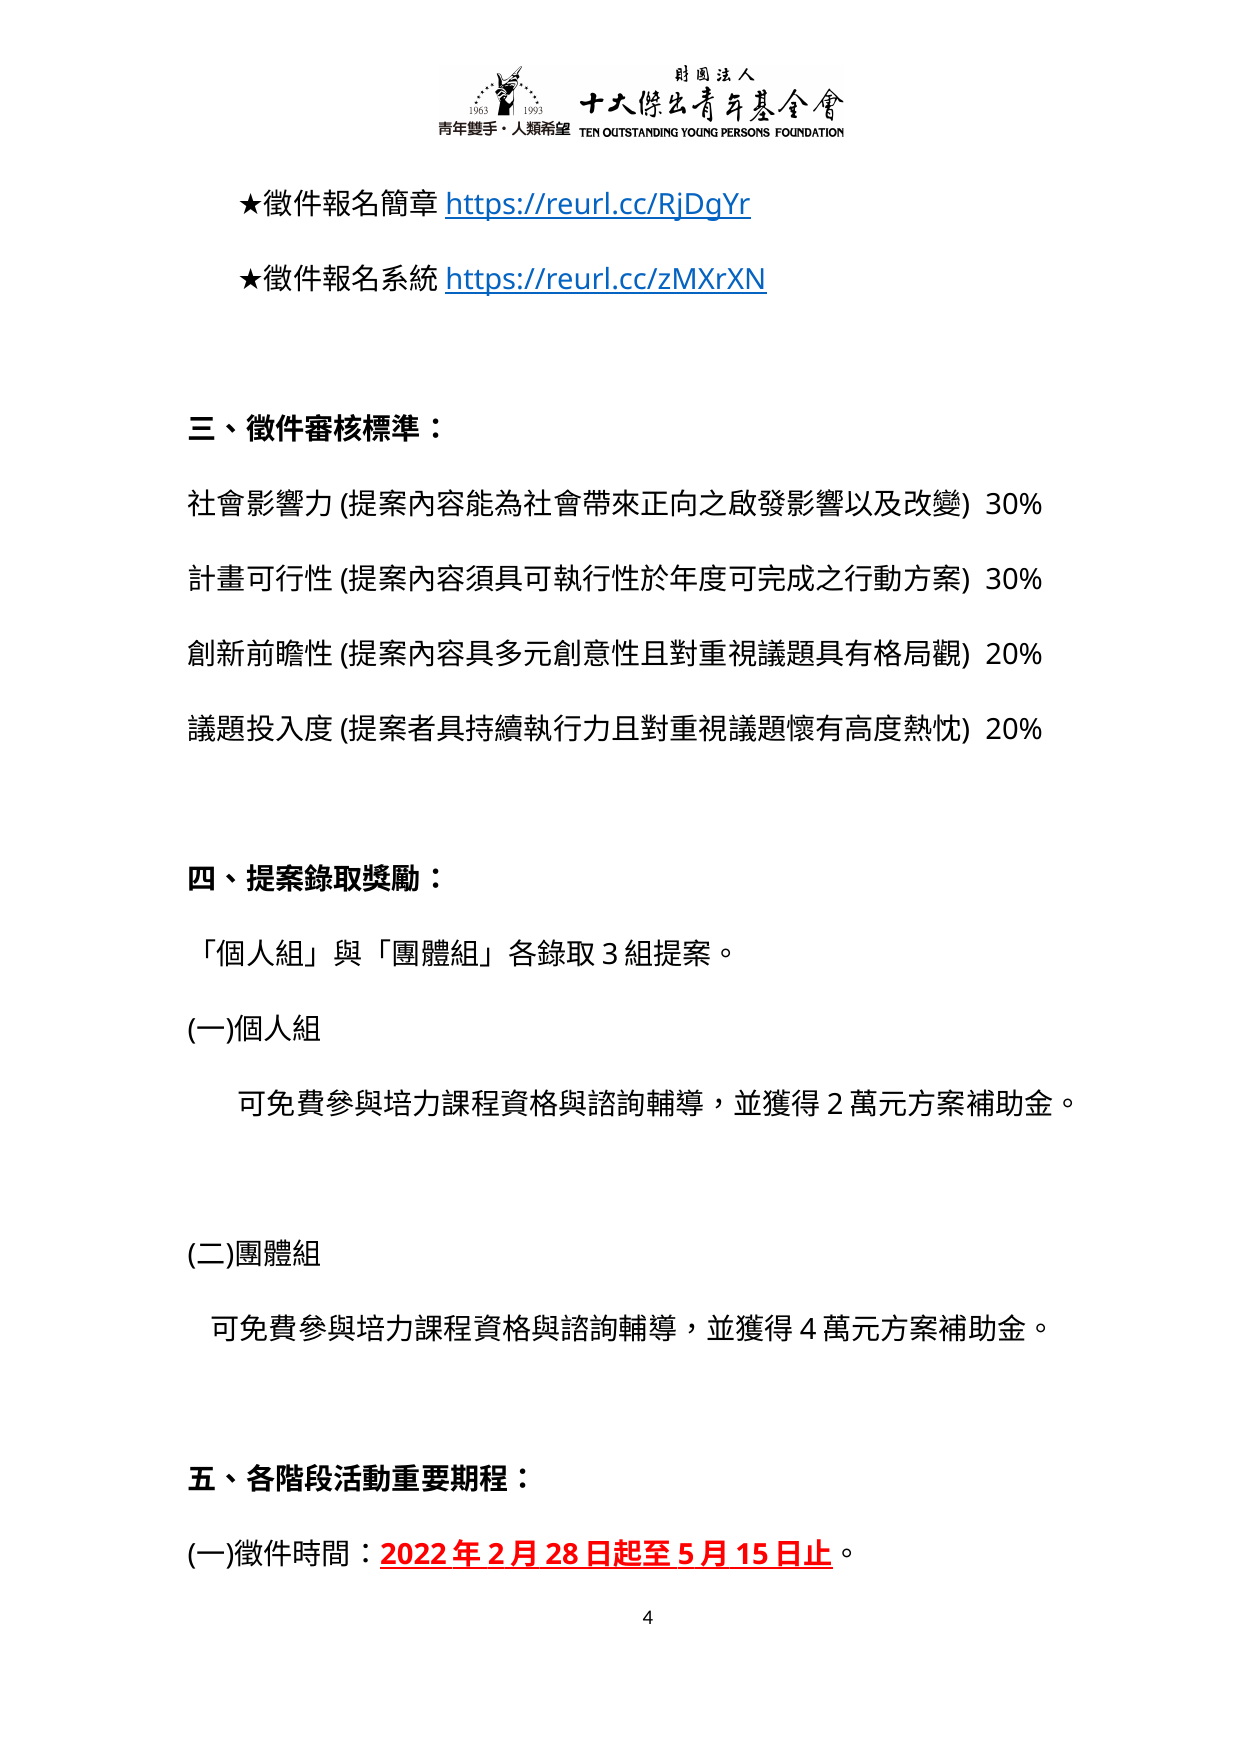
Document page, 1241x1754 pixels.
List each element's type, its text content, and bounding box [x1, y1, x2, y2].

text 創新前瞻性 (提案內容具多元創意性且對重視議題具有格局觀) 20% [187, 614, 1107, 689]
text (一)個人組 [187, 989, 1147, 1064]
text 「個人組」與「團體組」各錄取3組提案。 [187, 914, 1107, 989]
text ★徵件報名簡章 https://reurl.cc/RjDgYr [187, 164, 1107, 239]
text 四、提案錄取獎勵： [187, 839, 1107, 914]
text 可免費參與培力課程資格與諮詢輔導，並獲得2萬元方案補助金。 [187, 1064, 1147, 1139]
text 計畫可行性 (提案內容須具可執行性於年度可完成之行動方案) 30% [187, 539, 1107, 614]
text 社會影響力 (提案內容能為社會帶來正向之啟發影響以及改變) 30% [187, 464, 1107, 539]
text 可免費參與培力課程資格與諮詢輔導，並獲得4萬元方案補助金。 [187, 1289, 1147, 1364]
text 五、各階段活動重要期程： [187, 1439, 1107, 1514]
text ★徵件報名系統 https://reurl.cc/zMXrXN [187, 239, 1107, 314]
text (一)徵件時間：2022年2月28日起至5月15日止。 [187, 1514, 1107, 1589]
picture [438, 65, 844, 137]
text (二)團體組 [187, 1214, 1147, 1289]
text 三、徵件審核標準： [187, 389, 1107, 464]
text 議題投入度 (提案者具持續執行力且對重視議題懷有高度熱忱) 20% [187, 689, 1107, 764]
